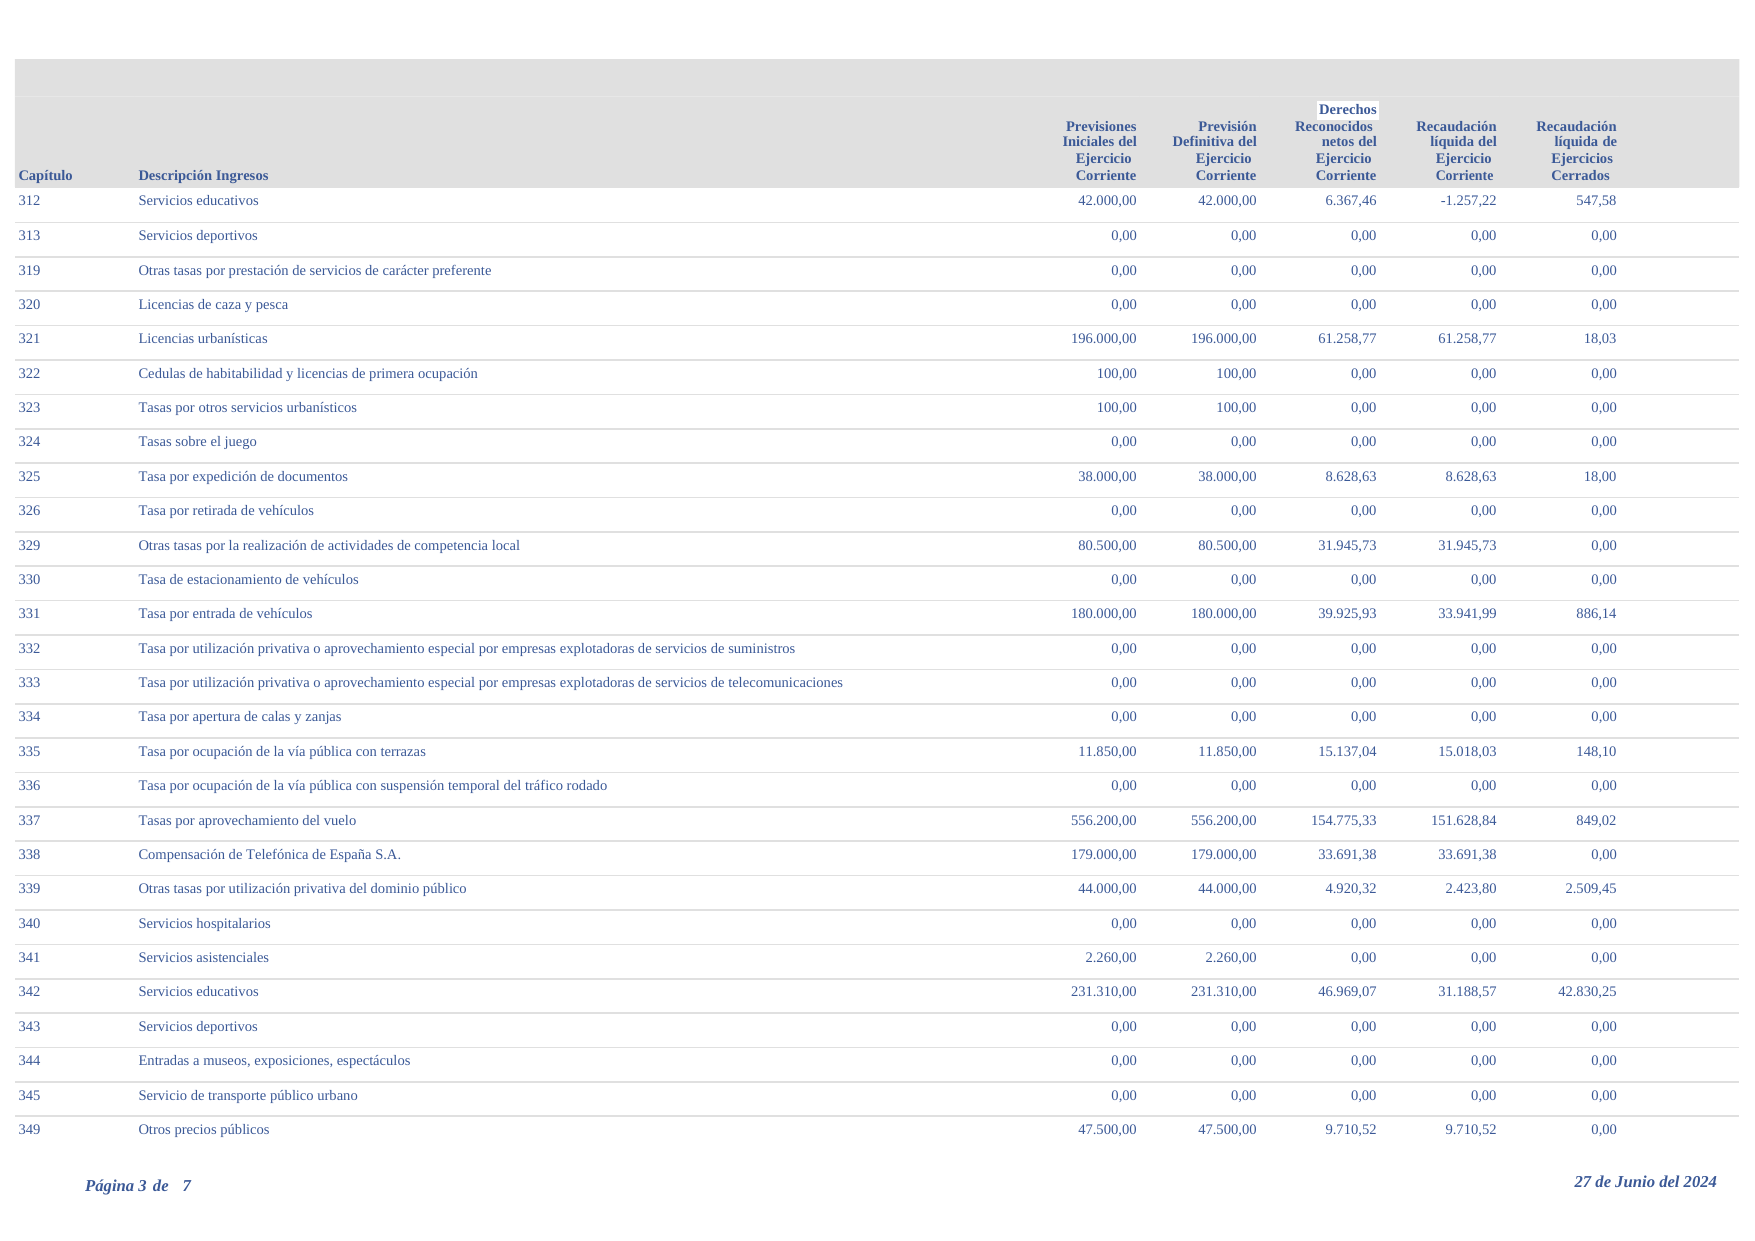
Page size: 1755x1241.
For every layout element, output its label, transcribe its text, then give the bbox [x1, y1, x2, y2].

table_cell 2.260,00 [953, 945, 1154, 978]
table_cell Servicios deportivos [105, 1014, 953, 1047]
table_cell Compensación de Telefónica de España S.A. [105, 842, 953, 875]
table_cell Tasa por utilización privativa o aprovechamiento especial por empresas explotadoras de servicios de suministros [105, 636, 953, 668]
table_cell 337 [15, 808, 105, 840]
table_cell 556.200,00 [1155, 808, 1276, 840]
table_cell 151.628,84 [1396, 808, 1516, 840]
table_cell 0,00 [1516, 705, 1739, 737]
table_cell 0,00 [1276, 670, 1396, 703]
table_cell 0,00 [1396, 498, 1516, 531]
table_cell 332 [15, 636, 105, 668]
table_cell 196.000,00 [953, 326, 1154, 359]
table_cell 0,00 [1396, 258, 1516, 290]
table_cell 0,00 [1396, 670, 1516, 703]
table_cell 0,00 [1516, 258, 1739, 290]
table_cell 80.500,00 [1155, 533, 1276, 565]
table_cell 179.000,00 [953, 842, 1154, 875]
table_cell 0,00 [1155, 498, 1276, 531]
table_cell 0,00 [953, 292, 1154, 325]
table_cell 46.969,07 [1276, 980, 1396, 1012]
table_cell Servicios hospitalarios [105, 911, 953, 943]
table_cell Tasas por aprovechamiento del vuelo [105, 808, 953, 840]
table_cell 0,00 [1155, 705, 1276, 737]
table_cell 334 [15, 705, 105, 737]
table_cell 47.500,00 [1155, 1117, 1276, 1146]
table_cell 231.310,00 [1155, 980, 1276, 1012]
table_cell 8.628,63 [1276, 464, 1396, 497]
table_cell 231.310,00 [953, 980, 1154, 1012]
table_cell 344 [15, 1048, 105, 1081]
table_cell 39.925,93 [1276, 601, 1396, 634]
table_cell 0,00 [1516, 636, 1739, 668]
table_cell 312 [15, 188, 105, 222]
table_cell -1.257,22 [1396, 188, 1516, 222]
table_cell 343 [15, 1014, 105, 1047]
table_cell 0,00 [1516, 223, 1739, 256]
table_cell 0,00 [1276, 292, 1396, 325]
table_cell 0,00 [953, 1083, 1154, 1115]
table_cell 31.188,57 [1396, 980, 1516, 1012]
table_cell Entradas a museos, exposiciones, espectáculos [105, 1048, 953, 1081]
table_cell 345 [15, 1083, 105, 1115]
table_cell 0,00 [1516, 911, 1739, 943]
table_cell 0,00 [1396, 1014, 1516, 1047]
table_cell Licencias de caza y pesca [105, 292, 953, 325]
table_cell 11.850,00 [1155, 739, 1276, 772]
table_cell 180.000,00 [1155, 601, 1276, 634]
table_cell 179.000,00 [1155, 842, 1276, 875]
table_cell 319 [15, 258, 105, 290]
table_cell 0,00 [1516, 1014, 1739, 1047]
table_cell 0,00 [1396, 911, 1516, 943]
table_cell 330 [15, 567, 105, 600]
table_cell 0,00 [1516, 773, 1739, 806]
table_cell 326 [15, 498, 105, 531]
table_cell 0,00 [1155, 911, 1276, 943]
table_cell 322 [15, 361, 105, 393]
table_cell 0,00 [1276, 430, 1396, 462]
table_cell 0,00 [1516, 430, 1739, 462]
table_cell 339 [15, 876, 105, 909]
table_cell 0,00 [953, 498, 1154, 531]
table_cell 329 [15, 533, 105, 565]
table_cell 0,00 [1516, 395, 1739, 428]
table_cell 0,00 [1276, 636, 1396, 668]
table_cell Otras tasas por la realización de actividades de competencia local [105, 533, 953, 565]
table_cell 321 [15, 326, 105, 359]
table_cell Servicio de transporte público urbano [105, 1083, 953, 1115]
table_cell 9.710,52 [1396, 1117, 1516, 1146]
table_cell 0,00 [1155, 292, 1276, 325]
table_cell 324 [15, 430, 105, 462]
table_cell 0,00 [953, 705, 1154, 737]
table_cell 0,00 [1276, 705, 1396, 737]
table_cell 335 [15, 739, 105, 772]
table_cell 47.500,00 [953, 1117, 1154, 1146]
table_cell 0,00 [953, 258, 1154, 290]
table_cell 44.000,00 [1155, 876, 1276, 909]
table_cell 320 [15, 292, 105, 325]
table_cell 336 [15, 773, 105, 806]
table_cell Servicios deportivos [105, 223, 953, 256]
table_cell 0,00 [1276, 258, 1396, 290]
table_cell 0,00 [1276, 911, 1396, 943]
table_cell 38.000,00 [1155, 464, 1276, 497]
table_cell 42.830,25 [1516, 980, 1739, 1012]
table_cell 0,00 [1276, 395, 1396, 428]
table_cell 0,00 [1276, 945, 1396, 978]
table_cell 886,14 [1516, 601, 1739, 634]
table_cell 0,00 [953, 773, 1154, 806]
table_cell Cedulas de habitabilidad y licencias de primera ocupación [105, 361, 953, 393]
table_cell 0,00 [1516, 945, 1739, 978]
table_cell 0,00 [1155, 1083, 1276, 1115]
table_cell 0,00 [1396, 945, 1516, 978]
table_cell 323 [15, 395, 105, 428]
table_cell 0,00 [1516, 533, 1739, 565]
table_cell 0,00 [1276, 567, 1396, 600]
table_cell 100,00 [1155, 361, 1276, 393]
table_cell Licencias urbanísticas [105, 326, 953, 359]
table_cell 148,10 [1516, 739, 1739, 772]
table_cell 0,00 [1396, 1083, 1516, 1115]
table_cell Tasa por utilización privativa o aprovechamiento especial por empresas explotadoras de servicios de telecomunicaciones [105, 670, 953, 703]
table_cell 333 [15, 670, 105, 703]
table_cell 342 [15, 980, 105, 1012]
table_cell 31.945,73 [1276, 533, 1396, 565]
table_cell Tasa por entrada de vehículos [105, 601, 953, 634]
table_cell 31.945,73 [1396, 533, 1516, 565]
table_cell 0,00 [1516, 498, 1739, 531]
table_cell 0,00 [1396, 567, 1516, 600]
table_cell 0,00 [953, 1048, 1154, 1081]
table_cell 196.000,00 [1155, 326, 1276, 359]
table_cell 180.000,00 [953, 601, 1154, 634]
table_cell 0,00 [1396, 1048, 1516, 1081]
table_cell 547,58 [1516, 188, 1739, 222]
table_cell 11.850,00 [953, 739, 1154, 772]
table_cell 18,00 [1516, 464, 1739, 497]
table_cell 44.000,00 [953, 876, 1154, 909]
table_cell 0,00 [1276, 1083, 1396, 1115]
table_cell 338 [15, 842, 105, 875]
table_cell 0,00 [1396, 636, 1516, 668]
table_cell Servicios educativos [105, 980, 953, 1012]
table_cell 0,00 [1516, 1048, 1739, 1081]
table_cell 0,00 [1516, 567, 1739, 600]
table_cell 0,00 [1155, 1048, 1276, 1081]
table_cell Tasa de estacionamiento de vehículos [105, 567, 953, 600]
table_cell 325 [15, 464, 105, 497]
table_cell 0,00 [1516, 292, 1739, 325]
table_cell Tasas por otros servicios urbanísticos [105, 395, 953, 428]
table_cell 0,00 [1155, 258, 1276, 290]
table_cell 0,00 [1155, 223, 1276, 256]
table_cell 2.260,00 [1155, 945, 1276, 978]
table_cell 154.775,33 [1276, 808, 1396, 840]
table_cell Otras tasas por utilización privativa del dominio público [105, 876, 953, 909]
table_cell Tasa por apertura de calas y zanjas [105, 705, 953, 737]
table_cell 849,02 [1516, 808, 1739, 840]
table_cell 0,00 [1276, 1014, 1396, 1047]
table_cell 42.000,00 [1155, 188, 1276, 222]
table_cell 6.367,46 [1276, 188, 1396, 222]
table_cell 0,00 [953, 911, 1154, 943]
table_cell 0,00 [1276, 1048, 1396, 1081]
table_cell 0,00 [1396, 223, 1516, 256]
table_cell 4.920,32 [1276, 876, 1396, 909]
table_cell 340 [15, 911, 105, 943]
table_cell Otras tasas por prestación de servicios de carácter preferente [105, 258, 953, 290]
table_cell Tasa por ocupación de la vía pública con terrazas [105, 739, 953, 772]
table_cell Tasa por ocupación de la vía pública con suspensión temporal del tráfico rodado [105, 773, 953, 806]
table_cell 0,00 [1396, 705, 1516, 737]
table_cell 0,00 [1516, 1083, 1739, 1115]
table_cell 33.941,99 [1396, 601, 1516, 634]
table_cell 61.258,77 [1276, 326, 1396, 359]
table_cell 15.137,04 [1276, 739, 1396, 772]
table_cell 0,00 [953, 430, 1154, 462]
table_cell 0,00 [1396, 773, 1516, 806]
table_cell 0,00 [1396, 292, 1516, 325]
table_cell 8.628,63 [1396, 464, 1516, 497]
table_cell 0,00 [953, 1014, 1154, 1047]
table_cell 38.000,00 [953, 464, 1154, 497]
table_cell 0,00 [953, 567, 1154, 600]
table_cell 331 [15, 601, 105, 634]
table_cell 100,00 [1155, 395, 1276, 428]
table_cell 33.691,38 [1396, 842, 1516, 875]
table_cell 42.000,00 [953, 188, 1154, 222]
table_cell 80.500,00 [953, 533, 1154, 565]
table_cell 349 [15, 1117, 105, 1146]
table_cell 0,00 [1396, 395, 1516, 428]
table_cell 0,00 [1155, 636, 1276, 668]
table_cell 0,00 [1276, 773, 1396, 806]
table_cell 2.509,45 [1516, 876, 1739, 909]
table_cell 313 [15, 223, 105, 256]
table_cell 0,00 [1276, 498, 1396, 531]
table_cell 100,00 [953, 395, 1154, 428]
table_cell Servicios asistenciales [105, 945, 953, 978]
table_cell Tasa por expedición de documentos [105, 464, 953, 497]
table_cell 0,00 [1516, 1117, 1739, 1146]
table_cell 341 [15, 945, 105, 978]
table_cell Tasas sobre el juego [105, 430, 953, 462]
table_cell 0,00 [953, 636, 1154, 668]
table_cell 0,00 [1276, 361, 1396, 393]
table_cell 15.018,03 [1396, 739, 1516, 772]
table_cell 61.258,77 [1396, 326, 1516, 359]
table_cell 556.200,00 [953, 808, 1154, 840]
table_cell 18,03 [1516, 326, 1739, 359]
table_cell Otros precios públicos [105, 1117, 953, 1146]
table_cell 0,00 [1155, 567, 1276, 600]
table_cell 0,00 [1155, 1014, 1276, 1047]
table_cell 0,00 [1516, 842, 1739, 875]
table_cell 0,00 [1516, 670, 1739, 703]
table_cell 0,00 [953, 670, 1154, 703]
table_cell 0,00 [1155, 773, 1276, 806]
table_cell 33.691,38 [1276, 842, 1396, 875]
table_cell 0,00 [1276, 223, 1396, 256]
table_cell 100,00 [953, 361, 1154, 393]
table_cell 2.423,80 [1396, 876, 1516, 909]
table_cell 0,00 [1396, 430, 1516, 462]
table_cell 0,00 [1155, 670, 1276, 703]
table_cell Tasa por retirada de vehículos [105, 498, 953, 531]
table_cell 0,00 [1155, 430, 1276, 462]
table_cell Servicios educativos [105, 188, 953, 222]
table_cell 0,00 [1396, 361, 1516, 393]
table_cell 0,00 [953, 223, 1154, 256]
table_cell 0,00 [1516, 361, 1739, 393]
table_cell 9.710,52 [1276, 1117, 1396, 1146]
